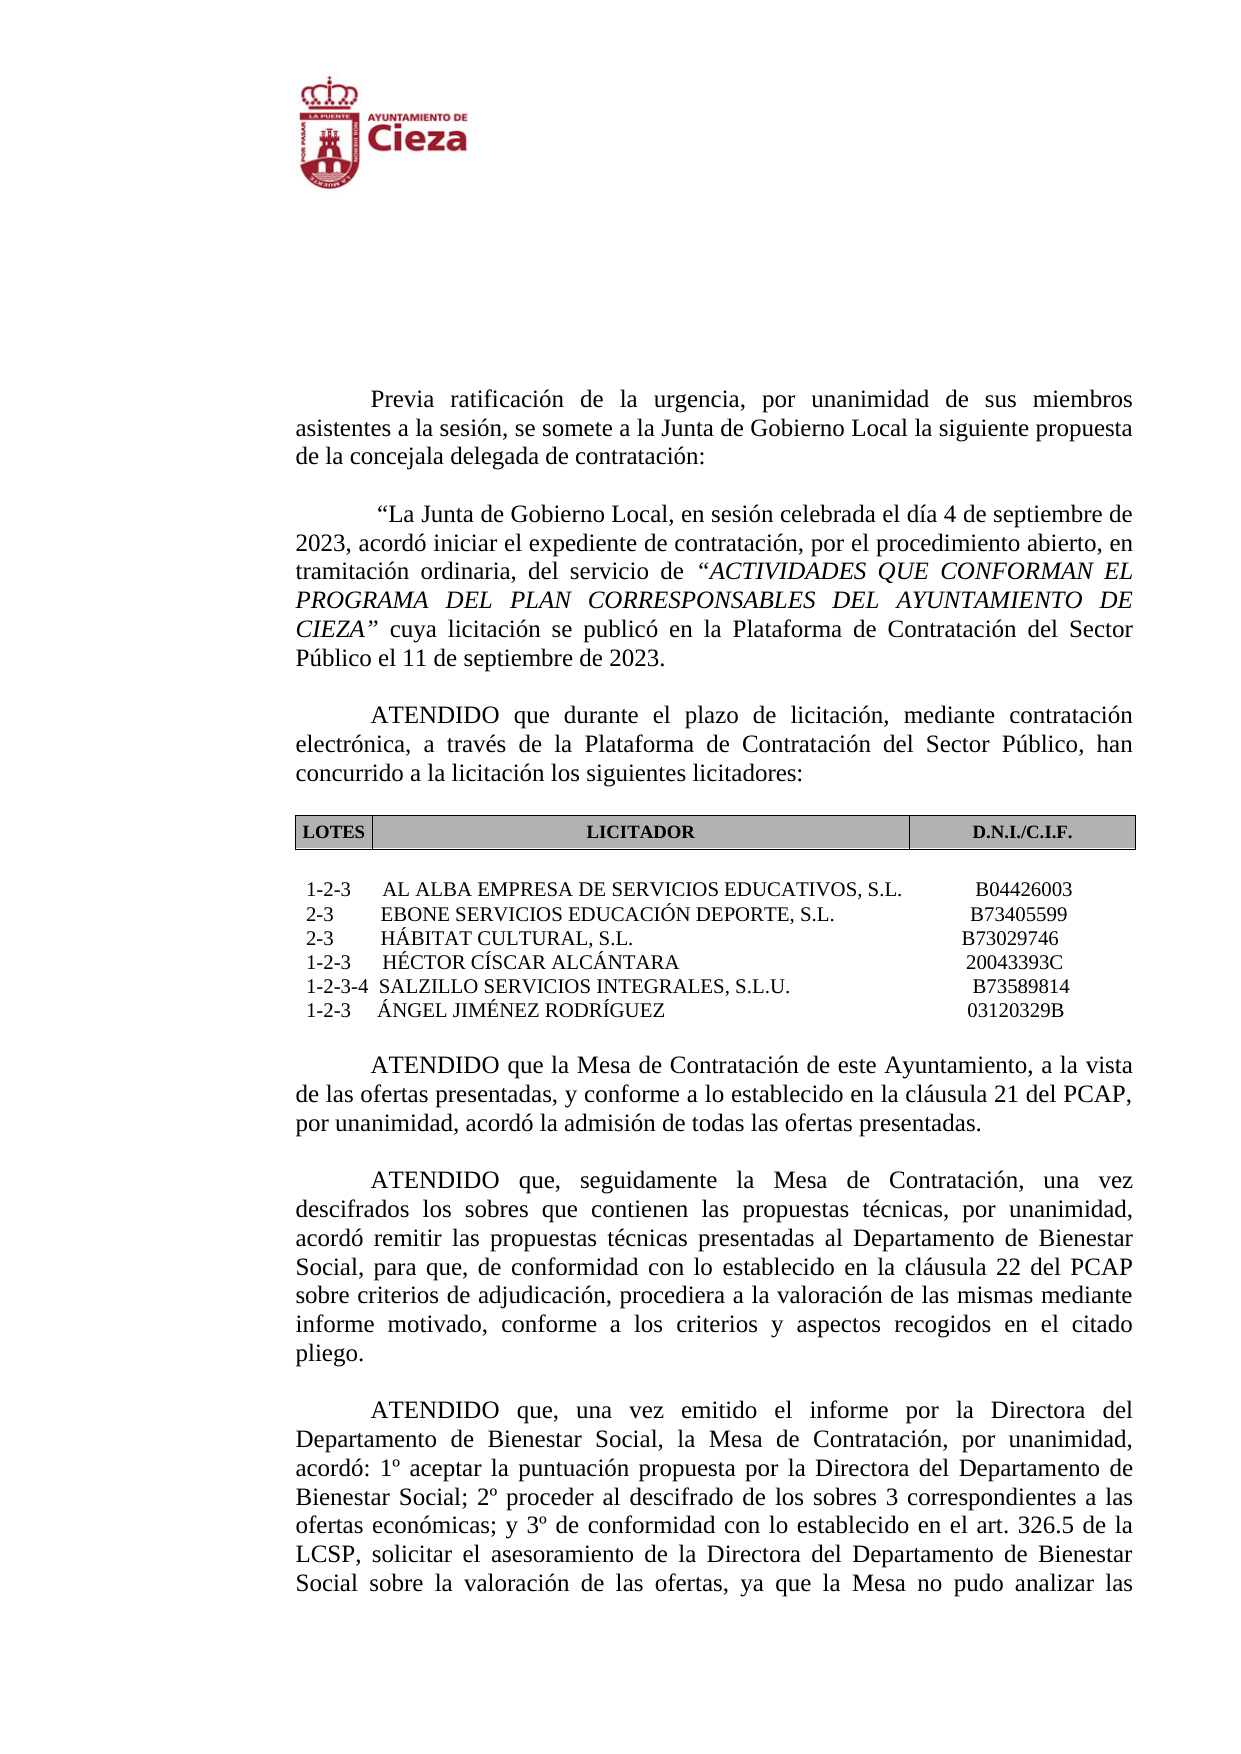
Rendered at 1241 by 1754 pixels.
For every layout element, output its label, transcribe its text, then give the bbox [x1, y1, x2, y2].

table_header LOTES [296, 816, 372, 848]
picture [296, 71, 471, 194]
text ATENDIDO que la Mesa de Contratación de este Ayuntamiento, a la vista de las ofertas presentadas, y conforme a lo establecido en la cláusula 21 del PCAP, por unanimidad, acordó la admisión de todas las ofertas presentadas. [295, 1051, 1134, 1137]
text ATENDIDO que, seguidamente la Mesa de Contratación, una vez descifrados los sobres que contienen las propuestas técnicas, por unanimidad, acordó remitir las propuestas técnicas presentadas al Departamento de Bienestar Social, para que, de conformidad con lo establecido en la cláusula 22 del PCAP sobre criterios de adjudicación, procediera a la valoración de las mismas mediante informe motivado, conforme a los criterios y aspectos recogidos en el citado pliego. [295, 1166, 1134, 1367]
text 2-3 HÁBITAT CULTURAL, S.L. B73029746 [295, 926, 1134, 949]
text 1-2-3 AL ALBA EMPRESA DE SERVICIOS EDUCATIVOS, S.L. B04426003 [295, 877, 1134, 901]
text “La Junta de Gobierno Local, en sesión celebrada el día 4 de septiembre de 2023, acordó iniciar el expediente de contratación, por el procedimiento abierto, en tramitación ordinaria, del servicio de “ACTIVIDADES QUE CONFORMAN EL PROGRAMA DEL PLAN CORRESPONSABLES DEL AYUNTAMIENTO DE CIEZA” cuya licitación se publicó en la Plataforma de Contratación del Sector Público el 11 de septiembre de 2023. [295, 499, 1134, 671]
table_header LICITADOR [373, 816, 909, 848]
text 1-2-3 HÉCTOR CÍSCAR ALCÁNTARA 20043393C [295, 949, 1134, 974]
text ATENDIDO que durante el plazo de licitación, mediante contratación electrónica, a través de la Plataforma de Contratación del Sector Público, han concurrido a la licitación los siguientes licitadores: [295, 700, 1134, 786]
table_header D.N.I./C.I.F. [910, 816, 1135, 848]
text ATENDIDO que, una vez emitido el informe por la Directora del Departamento de Bienestar Social, la Mesa de Contratación, por unanimidad, acordó: 1º aceptar la puntuación propuesta por la Directora del Departamento de Bienestar Social; 2º proceder al descifrado de los sobres 3 correspondientes a las ofertas económicas; y 3º de conformidad con lo establecido en el art. 326.5 de la LCSP, solicitar el asesoramiento de la Directora del Departamento de Bienestar Social sobre la valoración de las ofertas, ya que la Mesa no pudo analizar las [295, 1396, 1134, 1597]
text 2-3 EBONE SERVICIOS EDUCACIÓN DEPORTE, S.L. B73405599 [295, 901, 1134, 926]
text 1-2-3 ÁNGEL JIMÉNEZ RODRÍGUEZ 03120329B [295, 998, 1134, 1022]
text 1-2-3-4 SALZILLO SERVICIOS INTEGRALES, S.L.U. B73589814 [295, 974, 1134, 998]
text Previa ratificación de la urgencia, por unanimidad de sus miembros asistentes a la sesión, se somete a la Junta de Gobierno Local la siguiente propuesta de la concejala delegada de contratación: [295, 384, 1134, 470]
